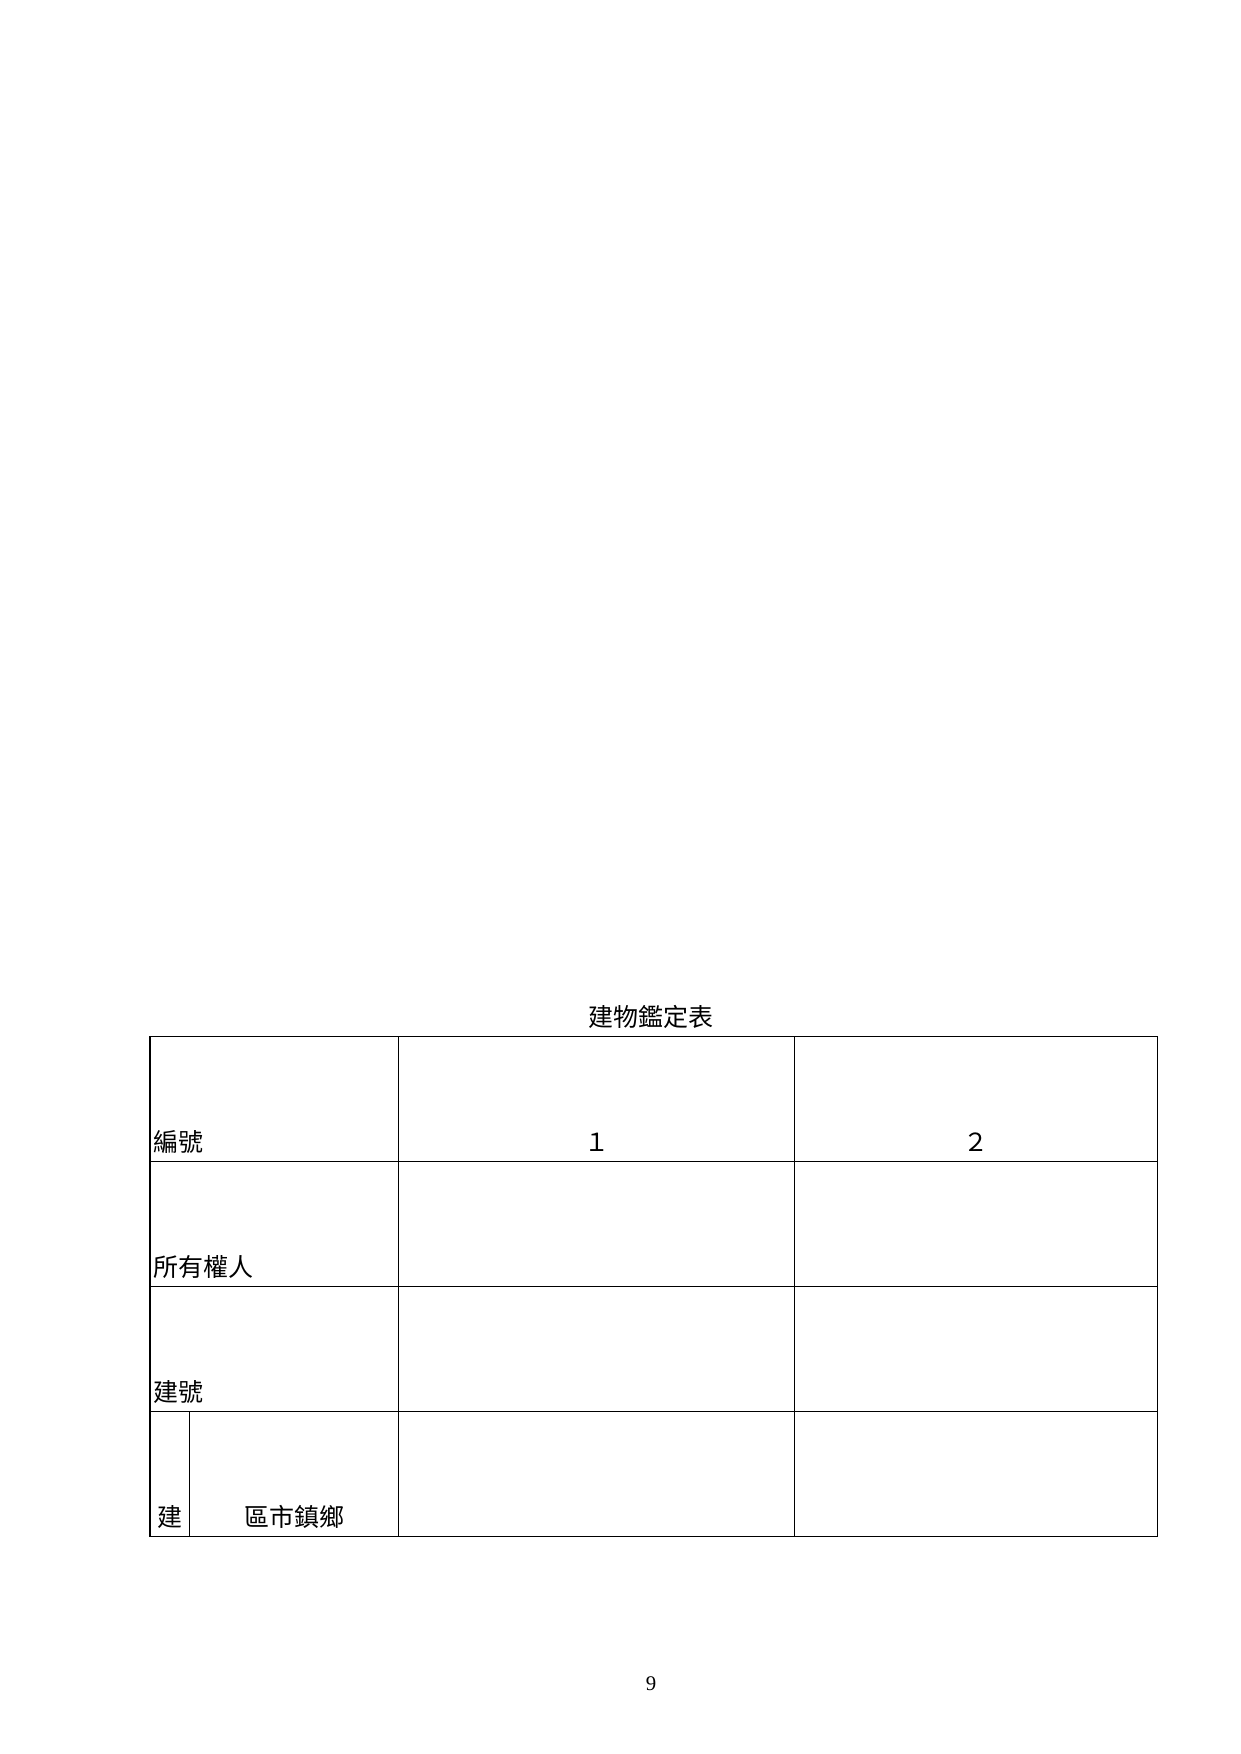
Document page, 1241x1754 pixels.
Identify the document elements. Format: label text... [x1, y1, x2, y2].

table_cell [795, 1162, 1157, 1286]
table_cell [399, 1162, 794, 1286]
table_header 編號 [151, 1037, 398, 1161]
table_cell 建號 [151, 1287, 398, 1411]
table_cell [399, 1412, 794, 1536]
table_cell [399, 1287, 794, 1411]
table_cell 區市鎮鄉 [190, 1412, 398, 1536]
text 建物鑑定表 [150, 973, 1152, 1036]
table_cell [795, 1412, 1157, 1536]
table_header ２ [795, 1037, 1157, 1161]
table_header １ [399, 1037, 794, 1161]
table_cell [795, 1287, 1157, 1411]
table_cell 建 [151, 1412, 189, 1536]
table_cell 所有權人 [151, 1162, 398, 1286]
